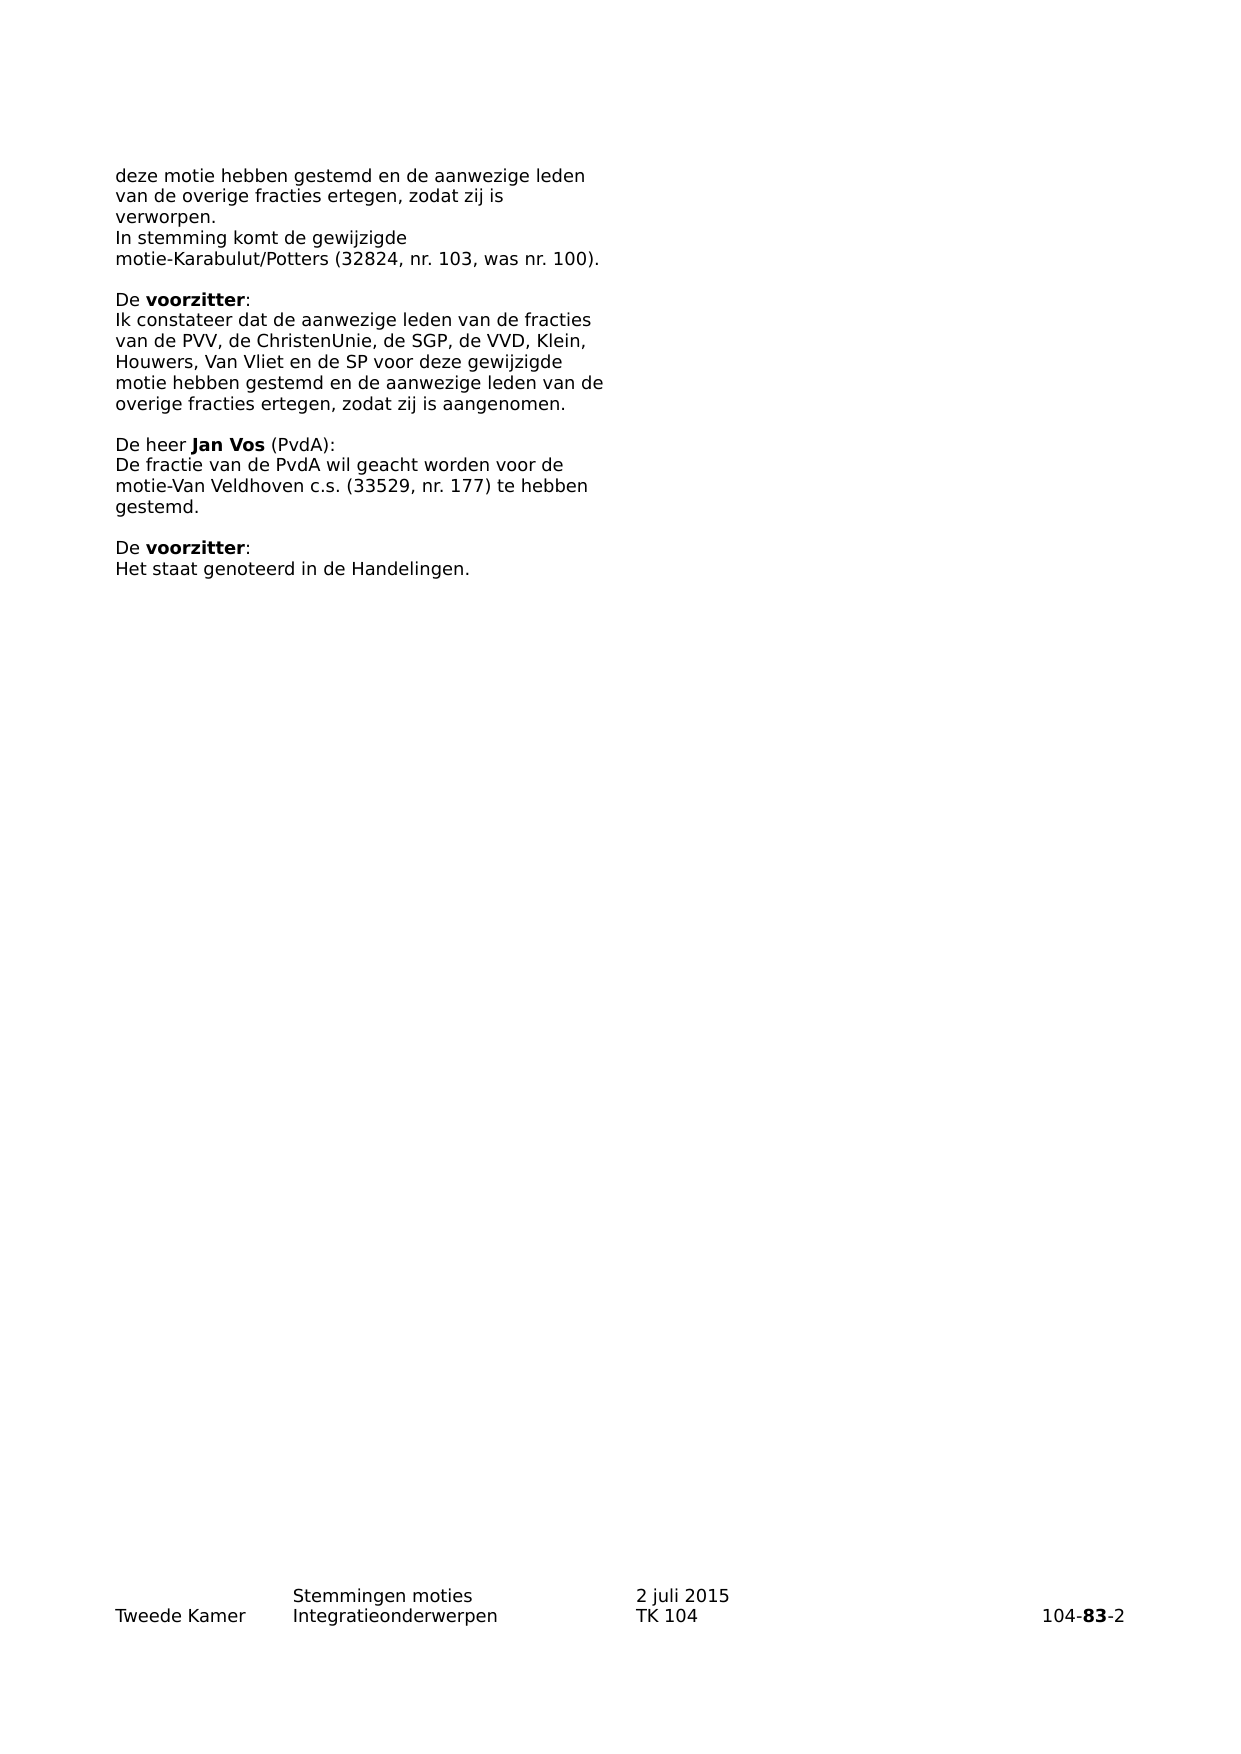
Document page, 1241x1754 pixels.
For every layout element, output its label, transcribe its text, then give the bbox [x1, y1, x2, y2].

text De voorzitter: [115, 538, 605, 558]
text Het staat genoteerd in de Handelingen. [115, 558, 605, 579]
text De fractie van de PvdA wil geacht worden voor de motie-Van Veldhoven c.s. (33529, nr. 177) te hebben gestemd. [115, 455, 605, 518]
text De voorzitter: [115, 289, 605, 310]
text In stemming komt de gewijzigde motie-Karabulut/Potters (32824, nr. 103, was nr. 100). [115, 228, 605, 269]
text deze motie hebben gestemd en de aanwezige leden van de overige fracties ertegen, zodat zij is verworpen. [115, 165, 605, 228]
text De heer Jan Vos (PvdA): [115, 434, 605, 455]
text Ik constateer dat de aanwezige leden van de fracties van de PVV, de ChristenUnie, de SGP, de VVD, Klein, Houwers, Van Vliet en de SP voor deze gewijzigde motie hebben gestemd en de aanwezige leden van de overige fracties ertegen, zodat zij is aangenomen. [115, 310, 605, 414]
